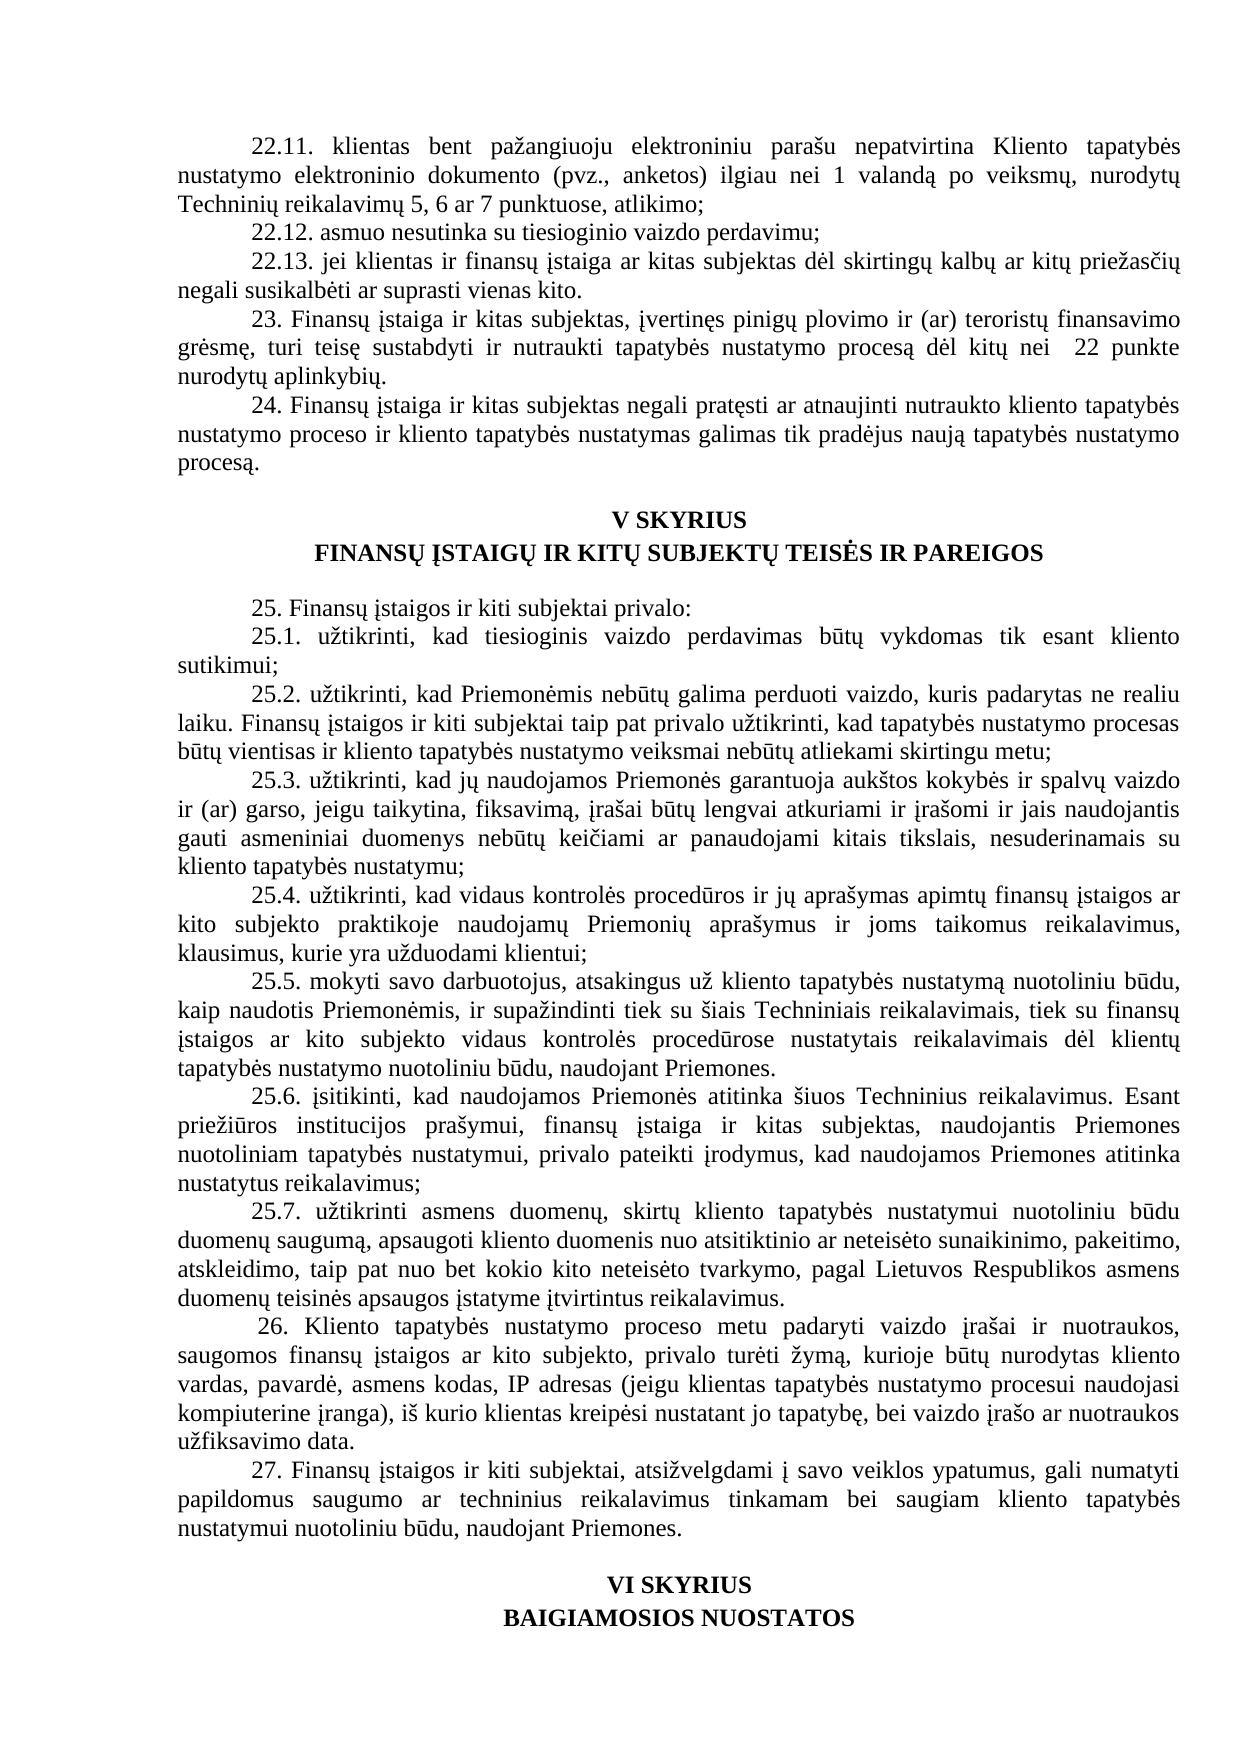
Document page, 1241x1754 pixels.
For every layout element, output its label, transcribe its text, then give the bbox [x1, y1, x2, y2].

text 25.5. mokyti savo darbuotojus, atsakingus už kliento tapatybės nustatymą nuotoliniu būdu, kaip naudotis Priemonėmis, ir supažindinti tiek su šiais Techniniais reikalavimais, tiek su finansų įstaigos ar kito subjekto vidaus kontrolės procedūrose nustatytais reikalavimais dėl klientų tapatybės nustatymo nuotoliniu būdu, naudojant Priemones. [177, 966, 1181, 1081]
text 25.4. užtikrinti, kad vidaus kontrolės procedūros ir jų aprašymas apimtų finansų įstaigos ar kito subjekto praktikoje naudojamų Priemonių aprašymus ir joms taikomus reikalavimus, klausimus, kurie yra užduodami klientui; [177, 880, 1181, 966]
text 25.3. užtikrinti, kad jų naudojamos Priemonės garantuoja aukštos kokybės ir spalvų vaizdo ir (ar) garso, jeigu taikytina, fiksavimą, įrašai būtų lengvai atkuriami ir įrašomi ir jais naudojantis gauti asmeniniai duomenys nebūtų keičiami ar panaudojami kitais tikslais, nesuderinamais su kliento tapatybės nustatymu; [177, 765, 1181, 880]
text Finansų įstaigų ir kitų subjektų teisės ir pareigos [177, 538, 1181, 567]
text 23. Finansų įstaiga ir kitas subjektas, įvertinęs pinigų plovimo ir (ar) teroristų finansavimo grėsmę, turi teisę sustabdyti ir nutraukti tapatybės nustatymo procesą dėl kitų nei 22 punkte nurodytų aplinkybių. [177, 304, 1181, 390]
text 25.6. įsitikinti, kad naudojamos Priemonės atitinka šiuos Techninius reikalavimus. Esant priežiūros institucijos prašymui, finansų įstaiga ir kitas subjektas, naudojantis Priemones nuotoliniam tapatybės nustatymui, privalo pateikti įrodymus, kad naudojamos Priemones atitinka nustatytus reikalavimus; [177, 1081, 1181, 1196]
text 26. Kliento tapatybės nustatymo proceso metu padaryti vaizdo įrašai ir nuotraukos, saugomos finansų įstaigos ar kito subjekto, privalo turėti žymą, kurioje būtų nurodytas kliento vardas, pavardė, asmens kodas, IP adresas (jeigu klientas tapatybės nustatymo procesui naudojasi kompiuterine įranga), iš kurio klientas kreipėsi nustatant jo tapatybę, bei vaizdo įrašo ar nuotraukos užfiksavimo data. [177, 1311, 1181, 1455]
text 24. Finansų įstaiga ir kitas subjektas negali pratęsti ar atnaujinti nutraukto kliento tapatybės nustatymo proceso ir kliento tapatybės nustatymas galimas tik pradėjus naują tapatybės nustatymo procesą. [177, 390, 1181, 476]
text V SKYRIUS [177, 505, 1181, 534]
text BAIGIAMOSIOS NUOSTATOS [177, 1603, 1181, 1632]
text 22.11. klientas bent pažangiuoju elektroniniu parašu nepatvirtina Kliento tapatybės nustatymo elektroninio dokumento (pvz., anketos) ilgiau nei 1 valandą po veiksmų, nurodytų Techninių reikalavimų 5, 6 ar 7 punktuose, atlikimo; [177, 131, 1181, 217]
text 22.13. jei klientas ir finansų įstaiga ar kitas subjektas dėl skirtingų kalbų ar kitų priežasčių negali susikalbėti ar suprasti vienas kito. [177, 246, 1181, 304]
text 25.2. užtikrinti, kad Priemonėmis nebūtų galima perduoti vaizdo, kuris padarytas ne realiu laiku. Finansų įstaigos ir kiti subjektai taip pat privalo užtikrinti, kad tapatybės nustatymo procesas būtų vientisas ir kliento tapatybės nustatymo veiksmai nebūtų atliekami skirtingu metu; [177, 679, 1181, 765]
text 22.12. asmuo nesutinka su tiesioginio vaizdo perdavimu; [177, 217, 1181, 246]
text 25. Finansų įstaigos ir kiti subjektai privalo: [177, 593, 1181, 621]
text 25.1. užtikrinti, kad tiesioginis vaizdo perdavimas būtų vykdomas tik esant kliento sutikimui; [177, 621, 1181, 679]
text 27. Finansų įstaigos ir kiti subjektai, atsižvelgdami į savo veiklos ypatumus, gali numatyti papildomus saugumo ar techninius reikalavimus tinkamam bei saugiam kliento tapatybės nustatymui nuotoliniu būdu, naudojant Priemones. [177, 1455, 1181, 1541]
text 25.7. užtikrinti asmens duomenų, skirtų kliento tapatybės nustatymui nuotoliniu būdu duomenų saugumą, apsaugoti kliento duomenis nuo atsitiktinio ar neteisėto sunaikinimo, pakeitimo, atskleidimo, taip pat nuo bet kokio kito neteisėto tvarkymo, pagal Lietuvos Respublikos asmens duomenų teisinės apsaugos įstatyme įtvirtintus reikalavimus. [177, 1196, 1181, 1311]
text VI SKYRIUS [177, 1570, 1181, 1599]
